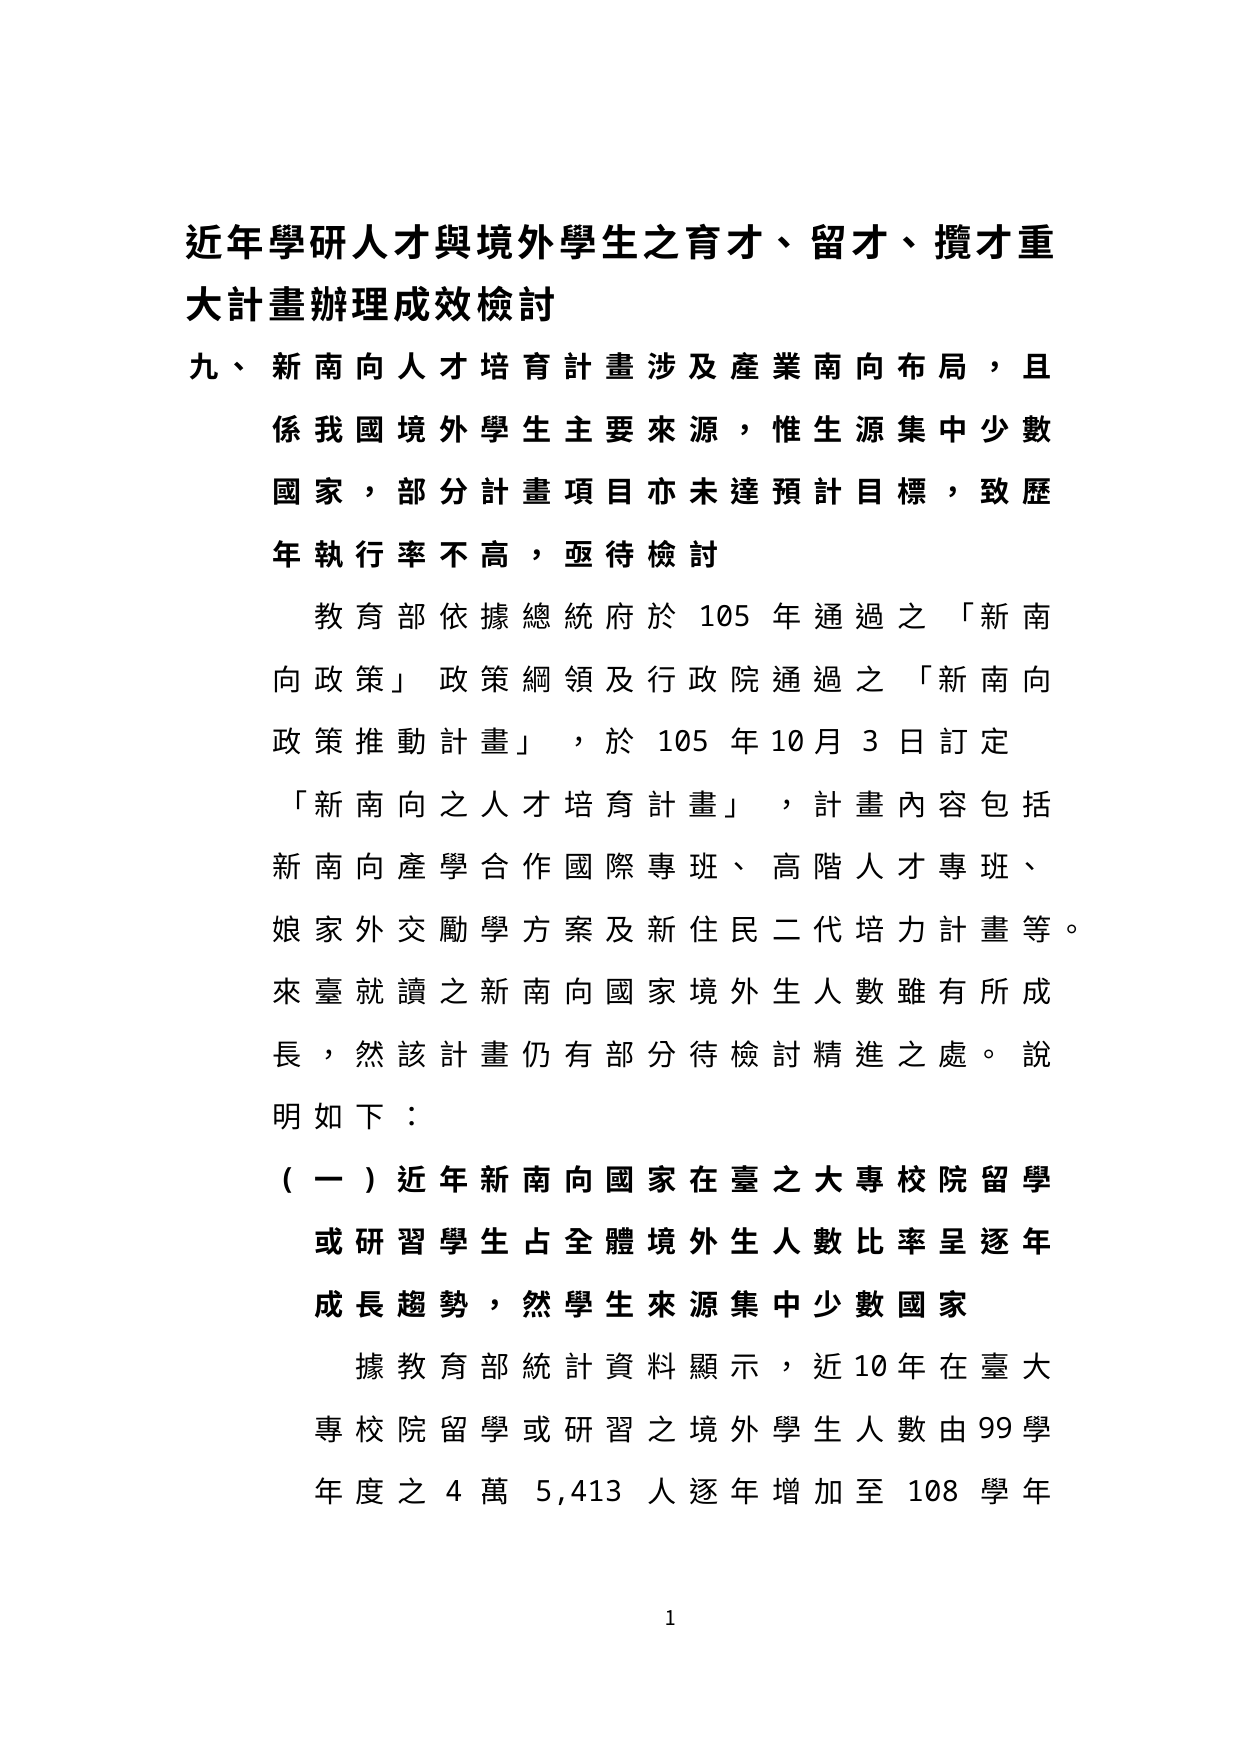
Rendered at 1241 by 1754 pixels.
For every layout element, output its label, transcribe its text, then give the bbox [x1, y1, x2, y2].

text 據教育部統計資料顯示，近10年在臺大專校院留學或研習之境外學生人數由99學年度之4萬5,413人逐年增加至108學年 [271, 1323, 1058, 1511]
text 教育部依據總統府於105年通過之「新南向政策」政策綱領及行政院通過之「新南向政策推動計畫」，於105年10月3日訂定「新南向之人才培育計畫」，計畫內容包括新南向產學合作國際專班、高階人才專班、娘家外交勵學方案及新住民二代培力計畫等。來臺就讀之新南向國家境外生人數雖有所成長，然該計畫仍有部分待檢討精進之處。說明如下： [242, 573, 1058, 1136]
text 近年學研人才與境外學生之育才、留才、攬才重大計畫辦理成效檢討 [183, 198, 1058, 323]
text (一)近年新南向國家在臺之大專校院留學或研習學生占全體境外生人數比率呈逐年成長趨勢，然學生來源集中少數國家 [242, 1136, 1058, 1323]
text 九、新南向人才培育計畫涉及產業南向布局，且係我國境外學生主要來源，惟生源集中少數國家，部分計畫項目亦未達預計目標，致歷年執行率不高，亟待檢討 [183, 323, 1058, 573]
